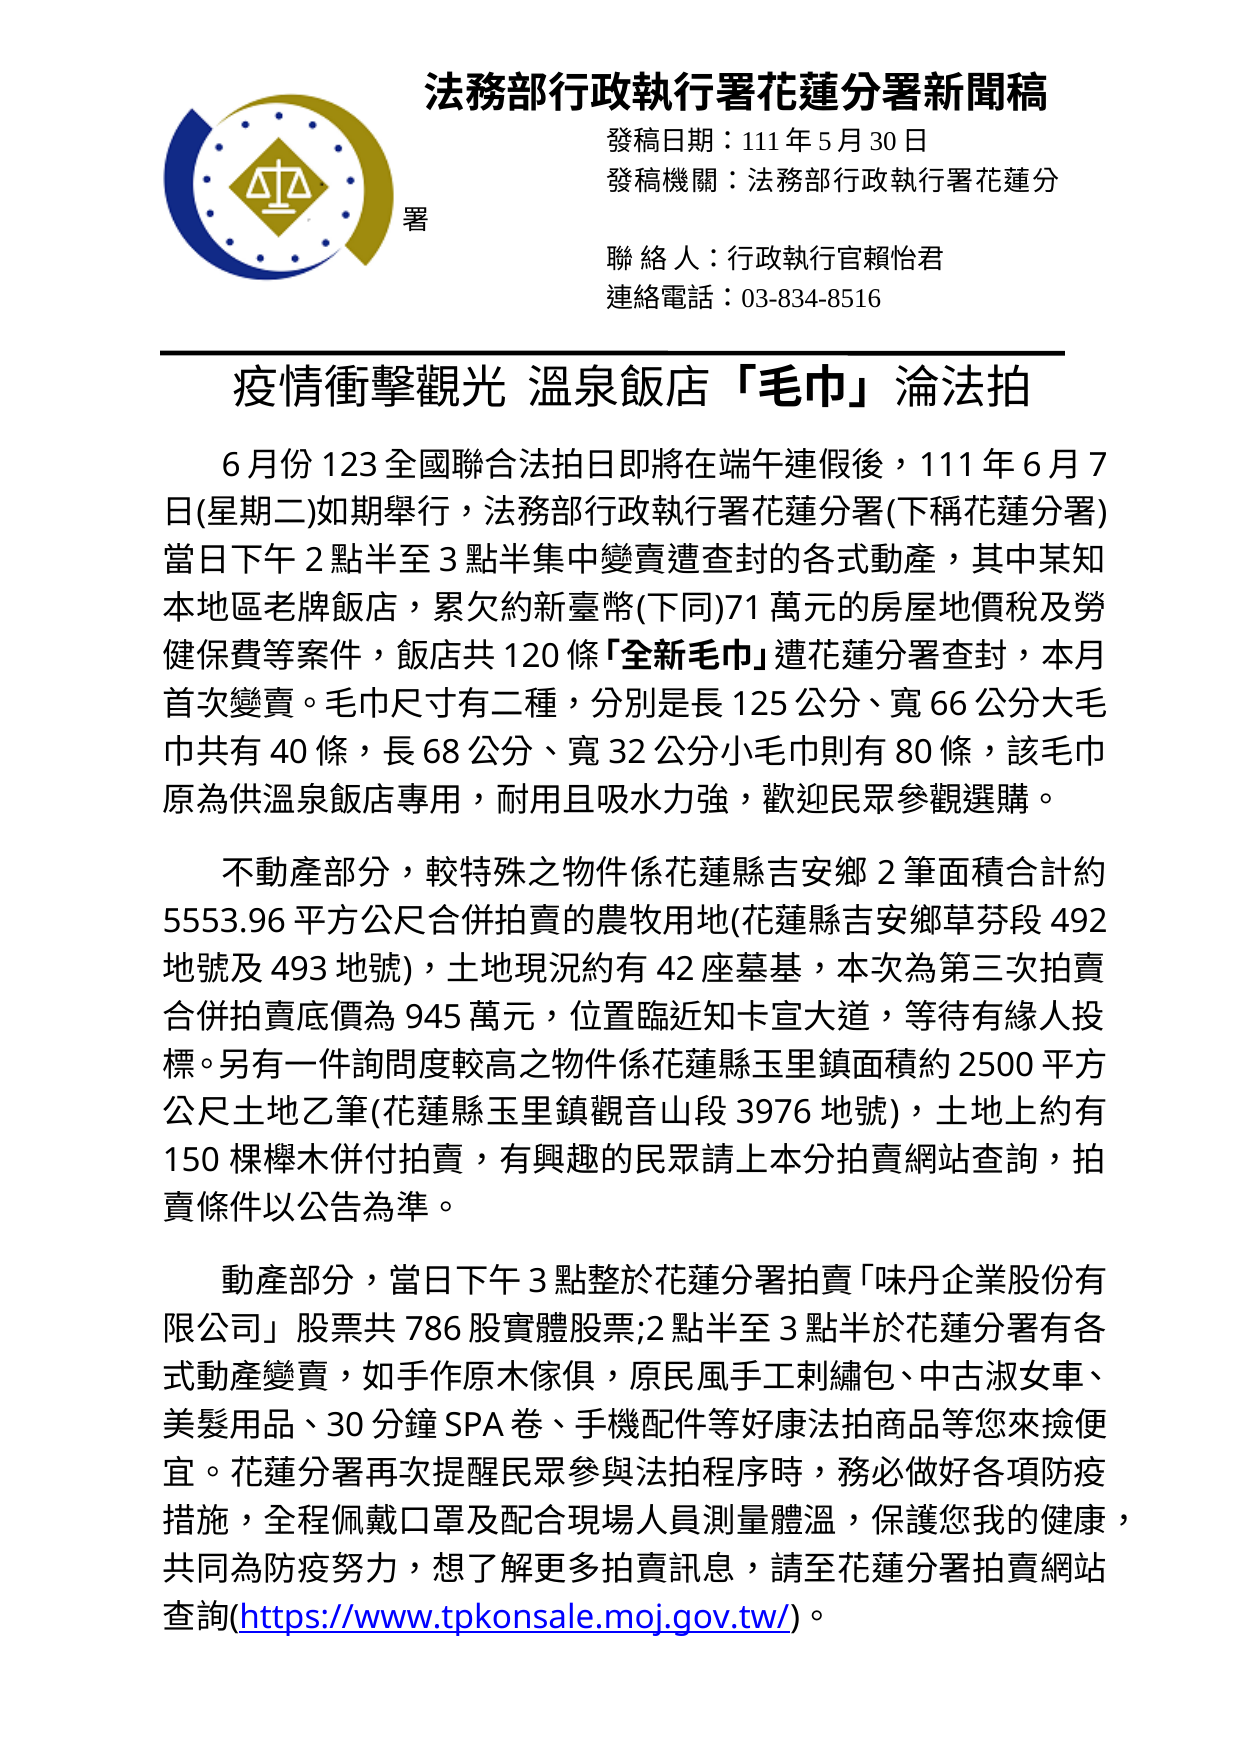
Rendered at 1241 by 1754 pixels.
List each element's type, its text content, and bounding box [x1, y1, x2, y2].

text 6月份123全國聯合法拍日即將在端午連假後，111年6月7日(星期二)如期舉行，法務部行政執行署花蓮分署(下稱花蓮分署)當日下午2點半至3點半集中變賣遭查封的各式動產，其中某知本地區老牌飯店，累欠約新臺幣(下同)71萬元的房屋地價稅及勞健保費等案件，飯店共120條「全新毛巾」遭花蓮分署查封，本月首次變賣。毛巾尺寸有二種，分別是長125公分、寬66公分大毛巾共有40條，長68公分、寬32公分小毛巾則有80條，該毛巾原為供溫泉飯店專用，耐用且吸水力強，歡迎民眾參觀選購。 [162, 438, 1107, 821]
table_header 法務部行政執行署花蓮分署新聞稿 發稿日期：111年5月30日 發稿機關：法務部行政執行署花蓮分署 聯 絡 人：行政執行官賴怡君 連絡電話：03-834-8516 [400, 59, 1063, 316]
text 疫情衝擊觀光 溫泉飯店「毛巾」淪法拍 [162, 367, 1107, 413]
table_header [160, 59, 400, 316]
picture [162, 92, 397, 283]
text 動產部分，當日下午3點整於花蓮分署拍賣「味丹企業股份有限公司」股票共786股實體股票;2點半至3點半於花蓮分署有各式動產變賣，如手作原木傢俱，原民風手工剌繡包、中古淑女車、美髮用品、30分鐘SPA卷、手機配件等好康法拍商品等您來撿便宜。花蓮分署再次提醒民眾參與法拍程序時，務必做好各項防疫措施，全程佩戴口罩及配合現場人員測量體溫，保護您我的健康，共同為防疫努力，想了解更多拍賣訊息，請至花蓮分署拍賣網站查詢(https://www.tpkonsale.moj.gov.tw/)。 [162, 1254, 1107, 1638]
text 不動產部分，較特殊之物件係花蓮縣吉安鄉2筆面積合計約5553.96平方公尺合併拍賣的農牧用地(花蓮縣吉安鄉草芬段492地號及493地號)，土地現況約有42座墓基，本次為第三次拍賣合併拍賣底價為945萬元，位置臨近知卡宣大道，等待有緣人投標。另有一件詢問度較高之物件係花蓮縣玉里鎮面積約2500平方公尺土地乙筆(花蓮縣玉里鎮觀音山段3976地號)，土地上約有 150 棵櫸木併付拍賣，有興趣的民眾請上本分拍賣網站查詢，拍賣條件以公告為準。 [162, 846, 1107, 1229]
